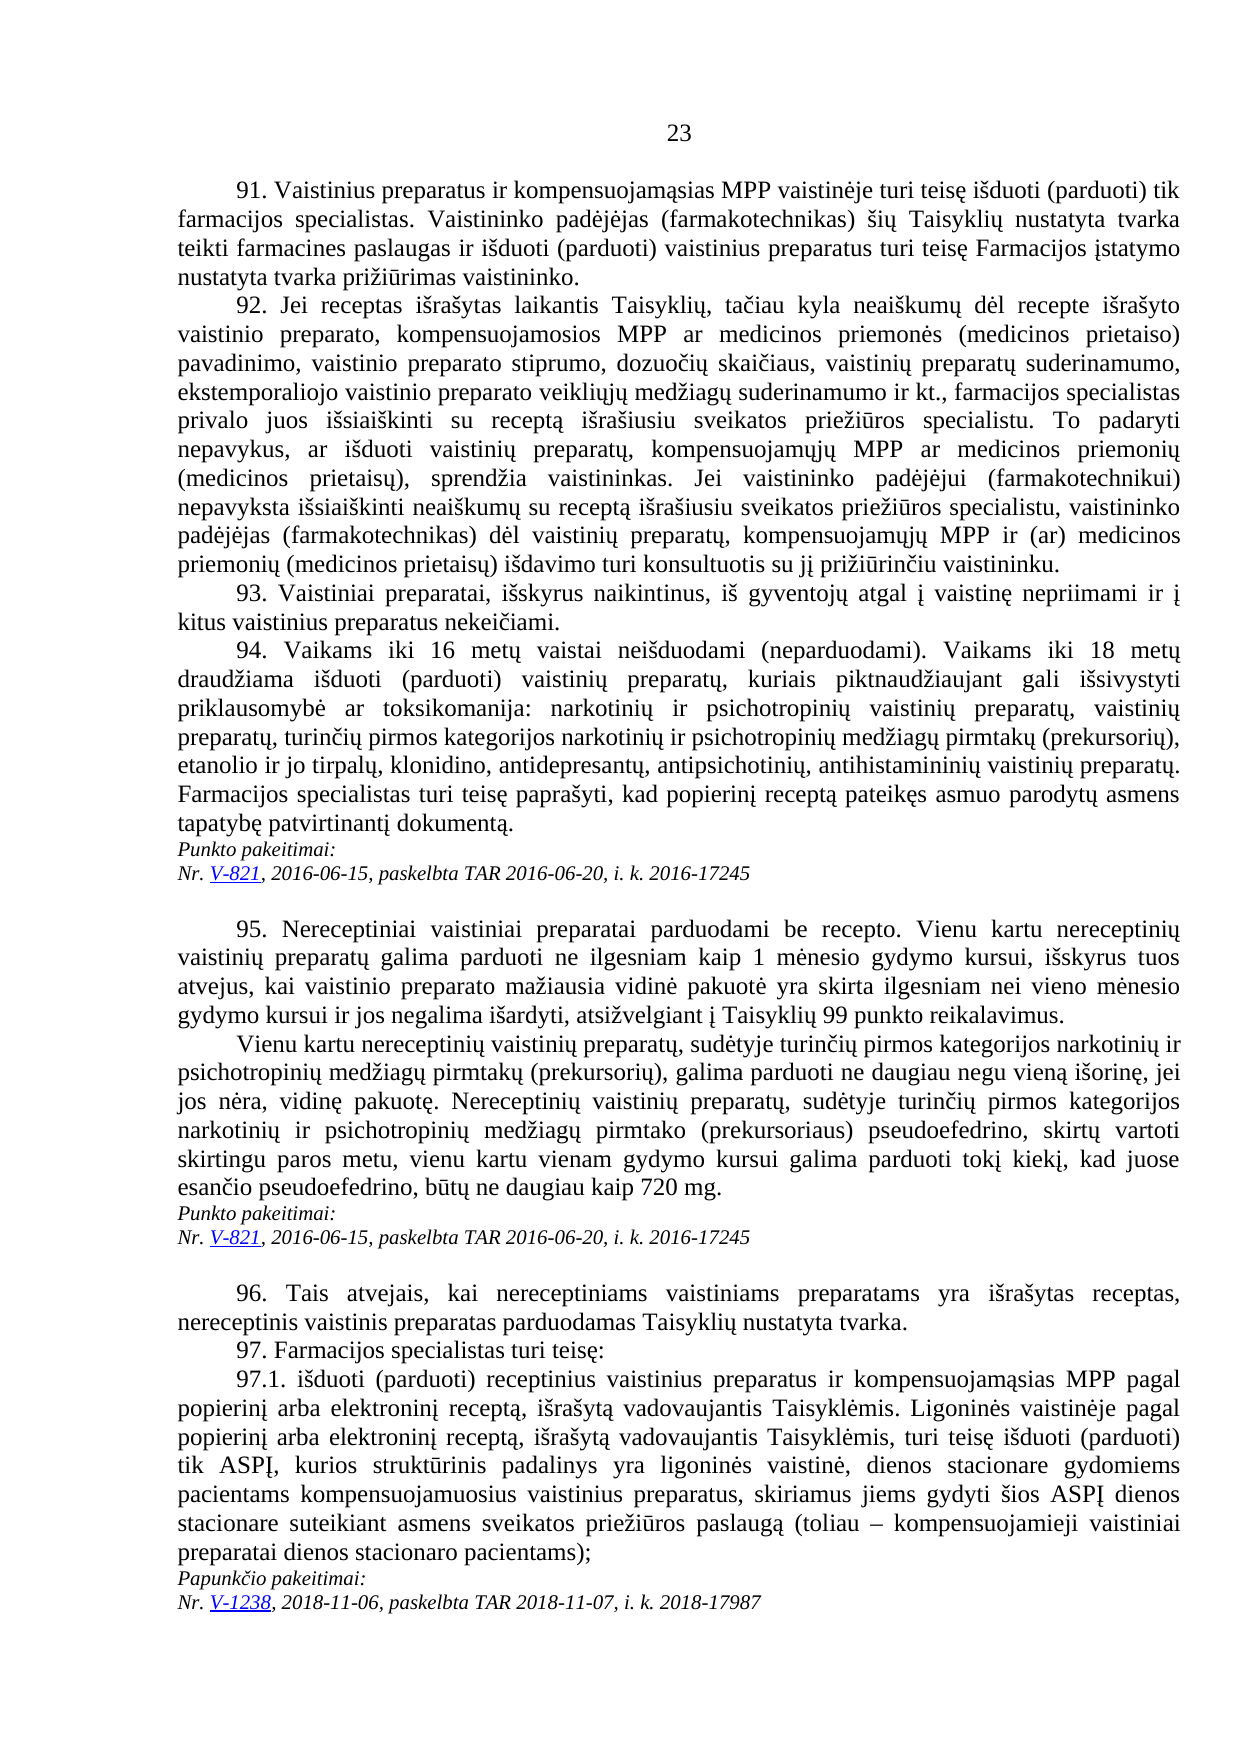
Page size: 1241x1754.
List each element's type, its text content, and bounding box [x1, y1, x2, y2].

text 97.1. išduoti (parduoti) receptinius vaistinius preparatus ir kompensuojamąsias MPP pagal popierinį arba elektroninį receptą, išrašytą vadovaujantis Taisyklėmis. Ligoninės vaistinėje pagal popierinį arba elektroninį receptą, išrašytą vadovaujantis Taisyklėmis, turi teisę išduoti (parduoti) tik ASPĮ, kurios struktūrinis padalinys yra ligoninės vaistinė, dienos stacionare gydomiems pacientams kompensuojamuosius vaistinius preparatus, skiriamus jiems gydyti šios ASPĮ dienos stacionare suteikiant asmens sveikatos priežiūros paslaugą (toliau – kompensuojamieji vaistiniai preparatai dienos stacionaro pacientams); [177, 1364, 1181, 1566]
text Nr. V-821, 2016-06-15, paskelbta TAR 2016-06-20, i. k. 2016-17245 [177, 1225, 1181, 1249]
text 93. Vaistiniai preparatai, išskyrus naikintinus, iš gyventojų atgal į vaistinę nepriimami ir į kitus vaistinius preparatus nekeičiami. [177, 578, 1181, 636]
text 97. Farmacijos specialistas turi teisę: [177, 1336, 1181, 1364]
text 94. Vaikams iki 16 metų vaistai neišduodami (neparduodami). Vaikams iki 18 metų draudžiama išduoti (parduoti) vaistinių preparatų, kuriais piktnaudžiaujant gali išsivystyti priklausomybė ar toksikomanija: narkotinių ir psichotropinių vaistinių preparatų, vaistinių preparatų, turinčių pirmos kategorijos narkotinių ir psichotropinių medžiagų pirmtakų (prekursorių), etanolio ir jo tirpalų, klonidino, antidepresantų, antipsichotinių, antihistamininių vaistinių preparatų. Farmacijos specialistas turi teisę paprašyti, kad popierinį receptą pateikęs asmuo parodytų asmens tapatybę patvirtinantį dokumentą. [177, 636, 1181, 837]
text Nr. V-1238, 2018-11-06, paskelbta TAR 2018-11-07, i. k. 2018-17987 [177, 1590, 1181, 1614]
text 95. Nereceptiniai vaistiniai preparatai parduodami be recepto. Vienu kartu nereceptinių vaistinių preparatų galima parduoti ne ilgesniam kaip 1 mėnesio gydymo kursui, išskyrus tuos atvejus, kai vaistinio preparato mažiausia vidinė pakuotė yra skirta ilgesniam nei vieno mėnesio gydymo kursui ir jos negalima išardyti, atsižvelgiant į Taisyklių 99 punkto reikalavimus. [177, 914, 1181, 1029]
text Papunkčio pakeitimai: [177, 1566, 1181, 1590]
text Punkto pakeitimai: [177, 1201, 1181, 1225]
text 92. Jei receptas išrašytas laikantis Taisyklių, tačiau kyla neaiškumų dėl recepte išrašyto vaistinio preparato, kompensuojamosios MPP ar medicinos priemonės (medicinos prietaiso) pavadinimo, vaistinio preparato stiprumo, dozuočių skaičiaus, vaistinių preparatų suderinamumo, ekstemporaliojo vaistinio preparato veikliųjų medžiagų suderinamumo ir kt., farmacijos specialistas privalo juos išsiaiškinti su receptą išrašiusiu sveikatos priežiūros specialistu. To padaryti nepavykus, ar išduoti vaistinių preparatų, kompensuojamųjų MPP ar medicinos priemonių (medicinos prietaisų), sprendžia vaistininkas. Jei vaistininko padėjėjui (farmakotechnikui) nepavyksta išsiaiškinti neaiškumų su receptą išrašiusiu sveikatos priežiūros specialistu, vaistininko padėjėjas (farmakotechnikas) dėl vaistinių preparatų, kompensuojamųjų MPP ir (ar) medicinos priemonių (medicinos prietaisų) išdavimo turi konsultuotis su jį prižiūrinčiu vaistininku. [177, 291, 1181, 578]
text 91. Vaistinius preparatus ir kompensuojamąsias MPP vaistinėje turi teisę išduoti (parduoti) tik farmacijos specialistas. Vaistininko padėjėjas (farmakotechnikas) šių Taisyklių nustatyta tvarka teikti farmacines paslaugas ir išduoti (parduoti) vaistinius preparatus turi teisę Farmacijos įstatymo nustatyta tvarka prižiūrimas vaistininko. [177, 176, 1181, 291]
text Vienu kartu nereceptinių vaistinių preparatų, sudėtyje turinčių pirmos kategorijos narkotinių ir psichotropinių medžiagų pirmtakų (prekursorių), galima parduoti ne daugiau negu vieną išorinę, jei jos nėra, vidinę pakuotę. Nereceptinių vaistinių preparatų, sudėtyje turinčių pirmos kategorijos narkotinių ir psichotropinių medžiagų pirmtako (prekursoriaus) pseudoefedrino, skirtų vartoti skirtingu paros metu, vienu kartu vienam gydymo kursui galima parduoti tokį kiekį, kad juose esančio pseudoefedrino, būtų ne daugiau kaip 720 mg. [177, 1029, 1181, 1201]
text 96. Tais atvejais, kai nereceptiniams vaistiniams preparatams yra išrašytas receptas, nereceptinis vaistinis preparatas parduodamas Taisyklių nustatyta tvarka. [177, 1278, 1181, 1336]
text Nr. V-821, 2016-06-15, paskelbta TAR 2016-06-20, i. k. 2016-17245 [177, 861, 1181, 885]
text Punkto pakeitimai: [177, 837, 1181, 861]
